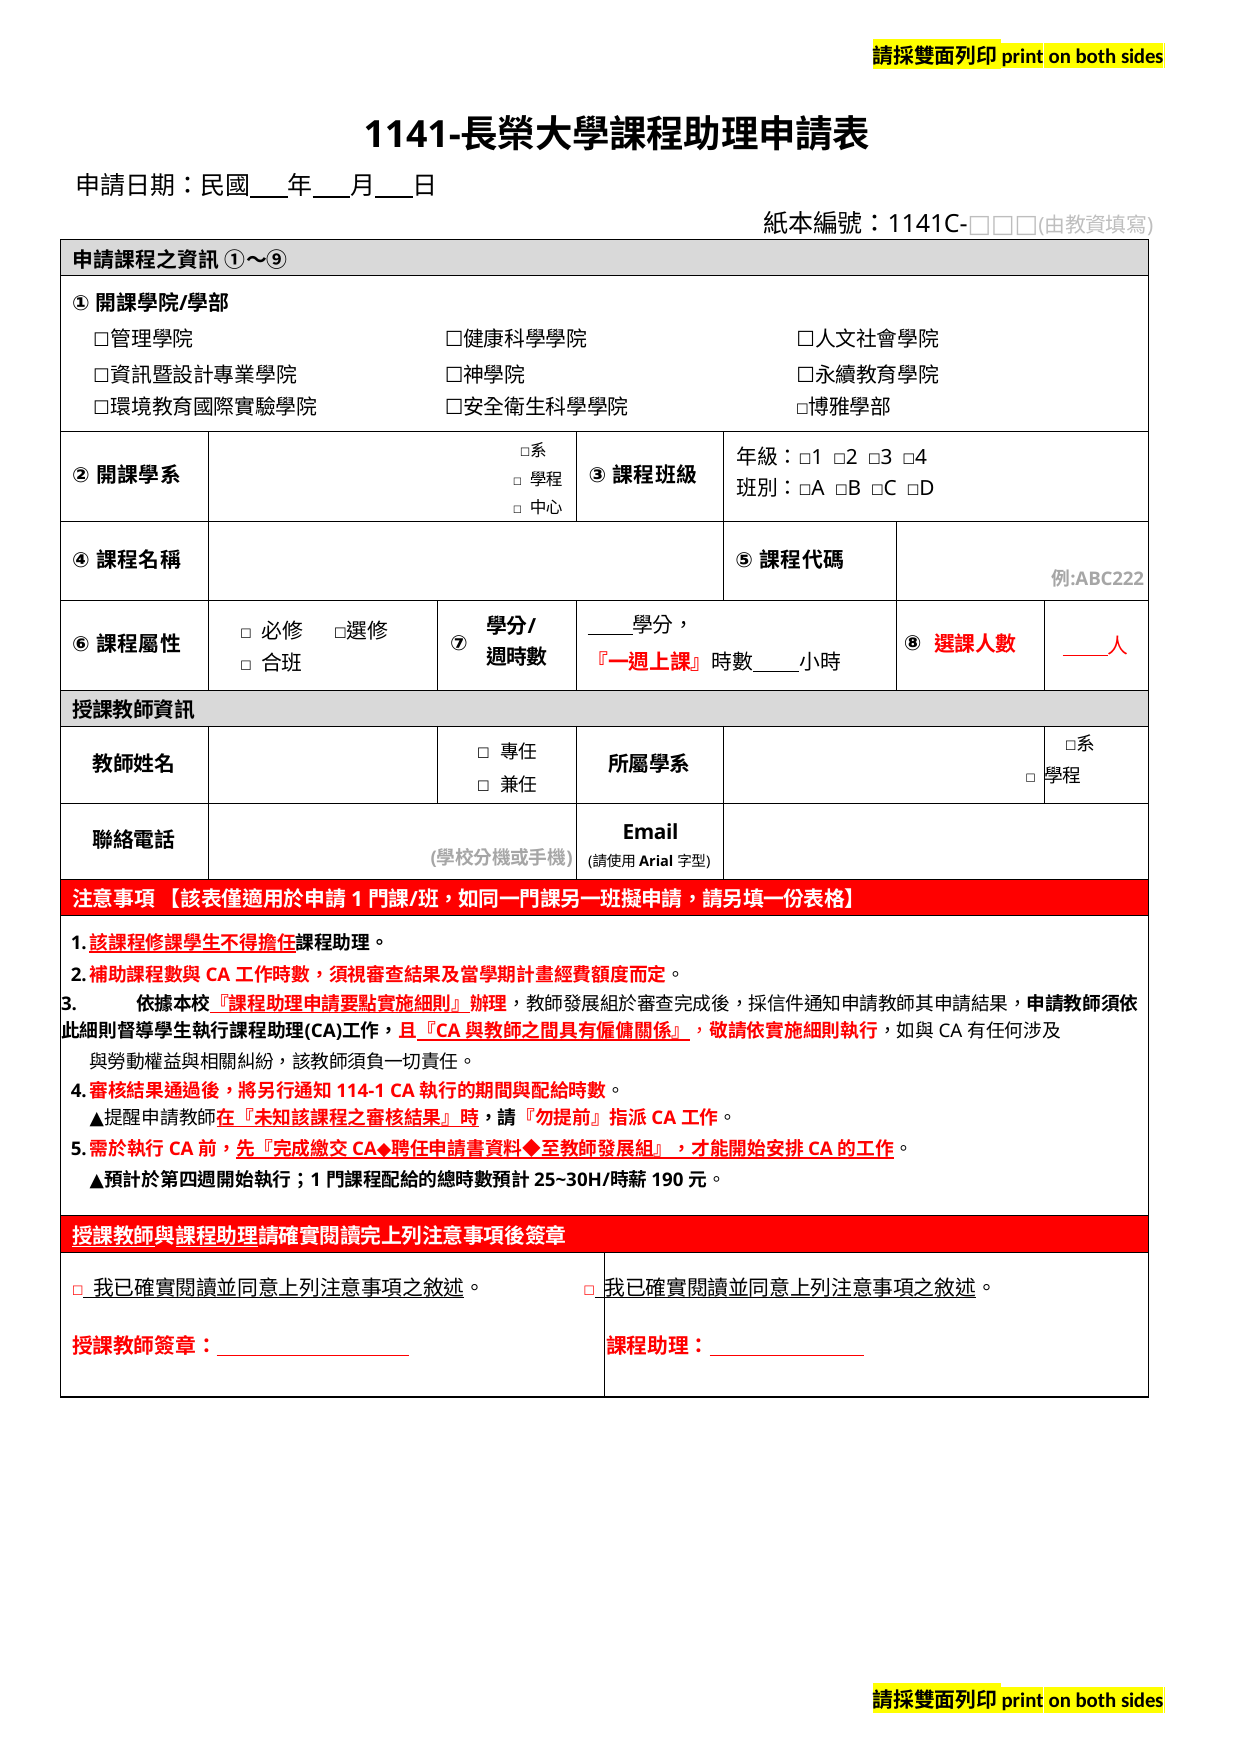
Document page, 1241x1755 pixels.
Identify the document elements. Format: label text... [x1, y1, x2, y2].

table_cell ② 開課學系 [61, 432, 208, 521]
table_cell ④ 課程名稱 [61, 522, 208, 600]
table_cell ⑧ [897, 601, 929, 690]
table_cell [724, 804, 1148, 878]
table_cell Email (請使用 Arial 字型) [577, 804, 723, 878]
table_cell ③ 課程班級 [577, 432, 723, 521]
table_cell 所屬學系 [577, 727, 723, 803]
table_cell 聯絡電話 [61, 804, 208, 878]
text 1141-長榮大學課程助理申請表 [53, 97, 1180, 161]
table_cell 授課教師資訊 [61, 691, 1148, 726]
table_cell ⑤ 課程代碼 [724, 522, 896, 600]
text 申請日期：民國 年 月 日 [75, 161, 1180, 203]
table_cell 授課教師與課程助理請確實閱讀完上列注意事項後簽章 [61, 1216, 1148, 1252]
table_cell 教師姓名 [61, 727, 208, 803]
table_cell 注意事項 【該表僅適用於申請 1 門課/班，如同一門課另一班擬申請，請另填一份表格】 [61, 880, 1148, 915]
table_cell [209, 727, 437, 803]
table_cell (學校分機或手機) [209, 804, 576, 878]
table_cell 該課程修課學生不得擔任課程助理。 補助課程數與 CA 工作時數，須視審查結果及當學期計畫經費額度而定。 依據本校『課程助理申請要點實施細則』辦理，教師發展組於審查完成後，採信件通知申請教師其申請結果，申請教師須依此細則督導學生執行課程助理(CA)工作，且『CA 與教師之間具有僱傭關係』，敬請依實施細則執行，如與 CA 有任何涉及 與勞動權益與相關糾紛，該教師須負一切責任。 審核結果通過後，將另行通知 114-1 CA 執行的期間與配給時數。 ▲提醒申請教師在『未知該課程之審核結果』時，請『勿提前』指派 CA 工作。 需於執行 CA 前，先『完成繳交 CA◆聘任申請書資料◆至教師發展組』，才能開始安排 CA 的工作。 ▲預計於第四週開始執行；1 門課程配給的總時數預計 25~30H/時薪 190 元。 [61, 916, 1148, 1215]
text 紙本編號：1141C-□□□(由教資填寫) [763, 203, 1180, 239]
table_cell 人 [1045, 601, 1148, 690]
table_cell 專任 兼任 [438, 727, 576, 803]
table_cell ☐系 學程 [1045, 727, 1148, 803]
table_cell [209, 522, 723, 600]
table_cell 年級：☐1 ☐2 ☐3 ☐4 班別：☐A ☐B ☐C ☐D [724, 432, 1148, 521]
table_cell 學分/週時數 [478, 601, 576, 690]
table_cell 必修 ☐選修 合班 [209, 601, 437, 690]
table_cell ⑦ [438, 601, 478, 690]
table_cell 學分， 『一週上課』時數 小時 [577, 601, 896, 690]
table_cell ☐系 學程 中心 [209, 432, 576, 521]
table_cell 我已確實閱讀並同意上列注意事項之敘述。 授課教師簽章： [61, 1253, 604, 1396]
table_header 申請課程之資訊 ①～⑨ [61, 240, 1148, 275]
table_cell ① 開課學院/學部 管理學院 ☐健康科學學院 ☐人文社會學院 資訊暨設計專業學院 ☐神學院 ☐永續教育學院 環境教育國際實驗學院 ☐安全衛生科學學院 ☐博雅學部 [61, 276, 1148, 431]
table_cell 例:ABC222 [897, 522, 1148, 600]
table_cell ⑥ 課程屬性 [61, 601, 208, 690]
table_cell 選課人數 [929, 601, 1044, 690]
table_cell 我已確實閱讀並同意上列注意事項之敘述。 課程助理： [605, 1253, 1148, 1396]
table_cell [724, 727, 1044, 803]
